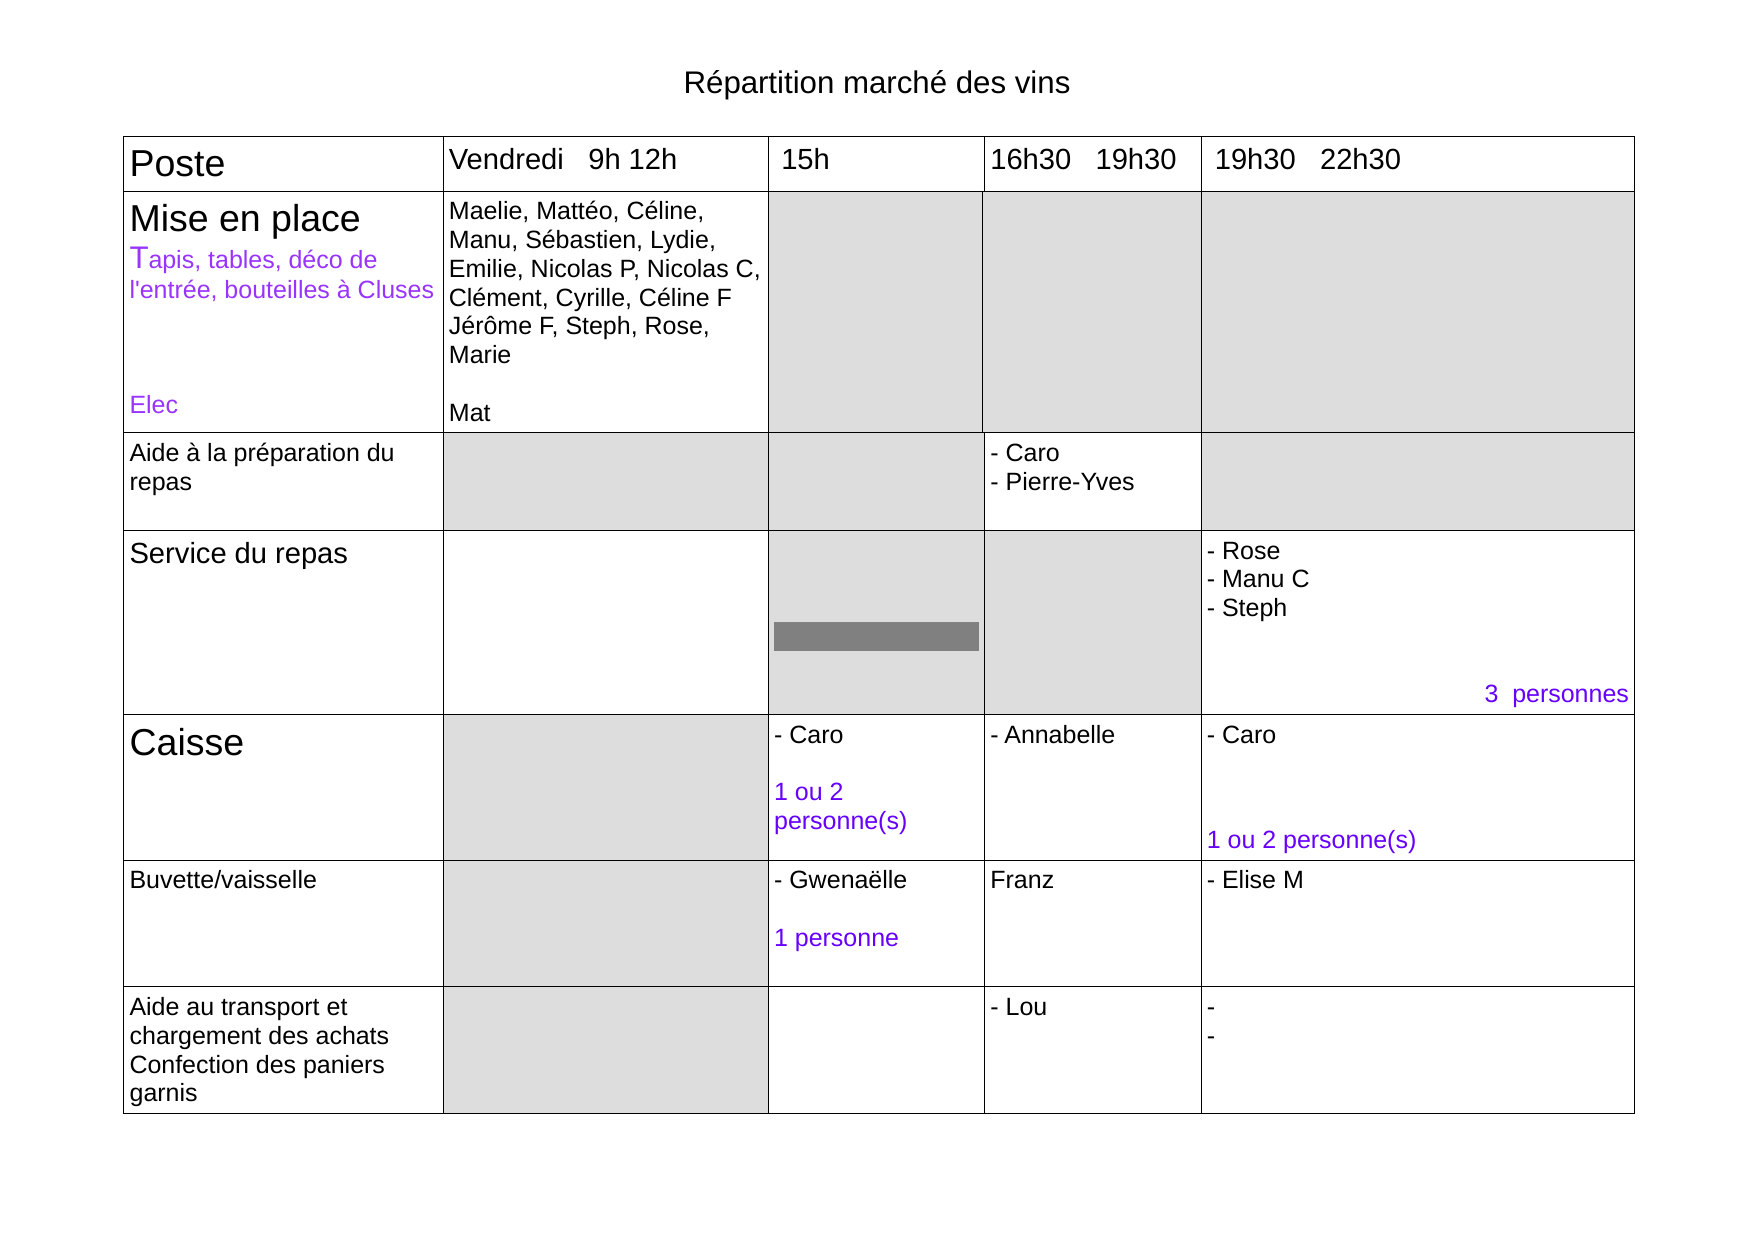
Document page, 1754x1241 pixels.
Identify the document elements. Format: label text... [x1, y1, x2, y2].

table_cell Aide au transport et chargement des achats Confection des paniers garnis [124, 987, 443, 1113]
table_cell [1202, 433, 1634, 530]
table_header Poste [124, 137, 443, 191]
table_cell [444, 987, 768, 1113]
table_cell [769, 531, 984, 714]
table_cell - - [1202, 987, 1634, 1113]
table_cell - Caro 1 ou 2 personne(s) [1202, 715, 1634, 860]
table_cell - Lou [985, 987, 1201, 1113]
table_cell [985, 531, 1201, 714]
table_cell Aide à la préparation du repas [124, 433, 443, 530]
table_cell - Caro - Pierre-Yves [985, 433, 1201, 530]
table_cell [1202, 192, 1634, 432]
table_cell Mise en place Tapis, tables, déco de l'entrée, bouteilles à Cluses Elec [124, 192, 443, 432]
table_cell [444, 715, 768, 860]
table_header 16h30 19h30 [985, 137, 1201, 191]
table_cell Buvette/vaisselle [124, 861, 443, 986]
table_cell Service du repas [124, 531, 443, 714]
table_header Vendredi 9h 12h [444, 137, 768, 191]
table_cell - Elise M [1202, 861, 1634, 986]
table_cell Franz [985, 861, 1201, 986]
table_cell [769, 987, 984, 1113]
table_cell [444, 531, 768, 714]
table_cell [983, 192, 1201, 432]
table_cell - Gwenaëlle 1 personne [769, 861, 984, 986]
table_cell [444, 433, 768, 530]
table_header 15h [769, 137, 984, 191]
table_cell [444, 861, 768, 986]
table_cell Maelie, Mattéo, Céline, Manu, Sébastien, Lydie, Emilie, Nicolas P, Nicolas C, Clément, Cyrille, Céline F Jérôme F, Steph, Rose, Marie Mat [444, 192, 768, 432]
table_cell - Annabelle [985, 715, 1201, 860]
table_cell [769, 192, 982, 432]
table_cell Caisse [124, 715, 443, 860]
text Répartition marché des vins [118, 64, 1636, 100]
table_header 19h30 22h30 [1202, 137, 1634, 191]
table_cell [769, 433, 984, 530]
table_cell - Caro 1 ou 2 personne(s) [769, 715, 984, 860]
table_cell - Rose - Manu C - Steph 3 personnes [1202, 531, 1634, 714]
